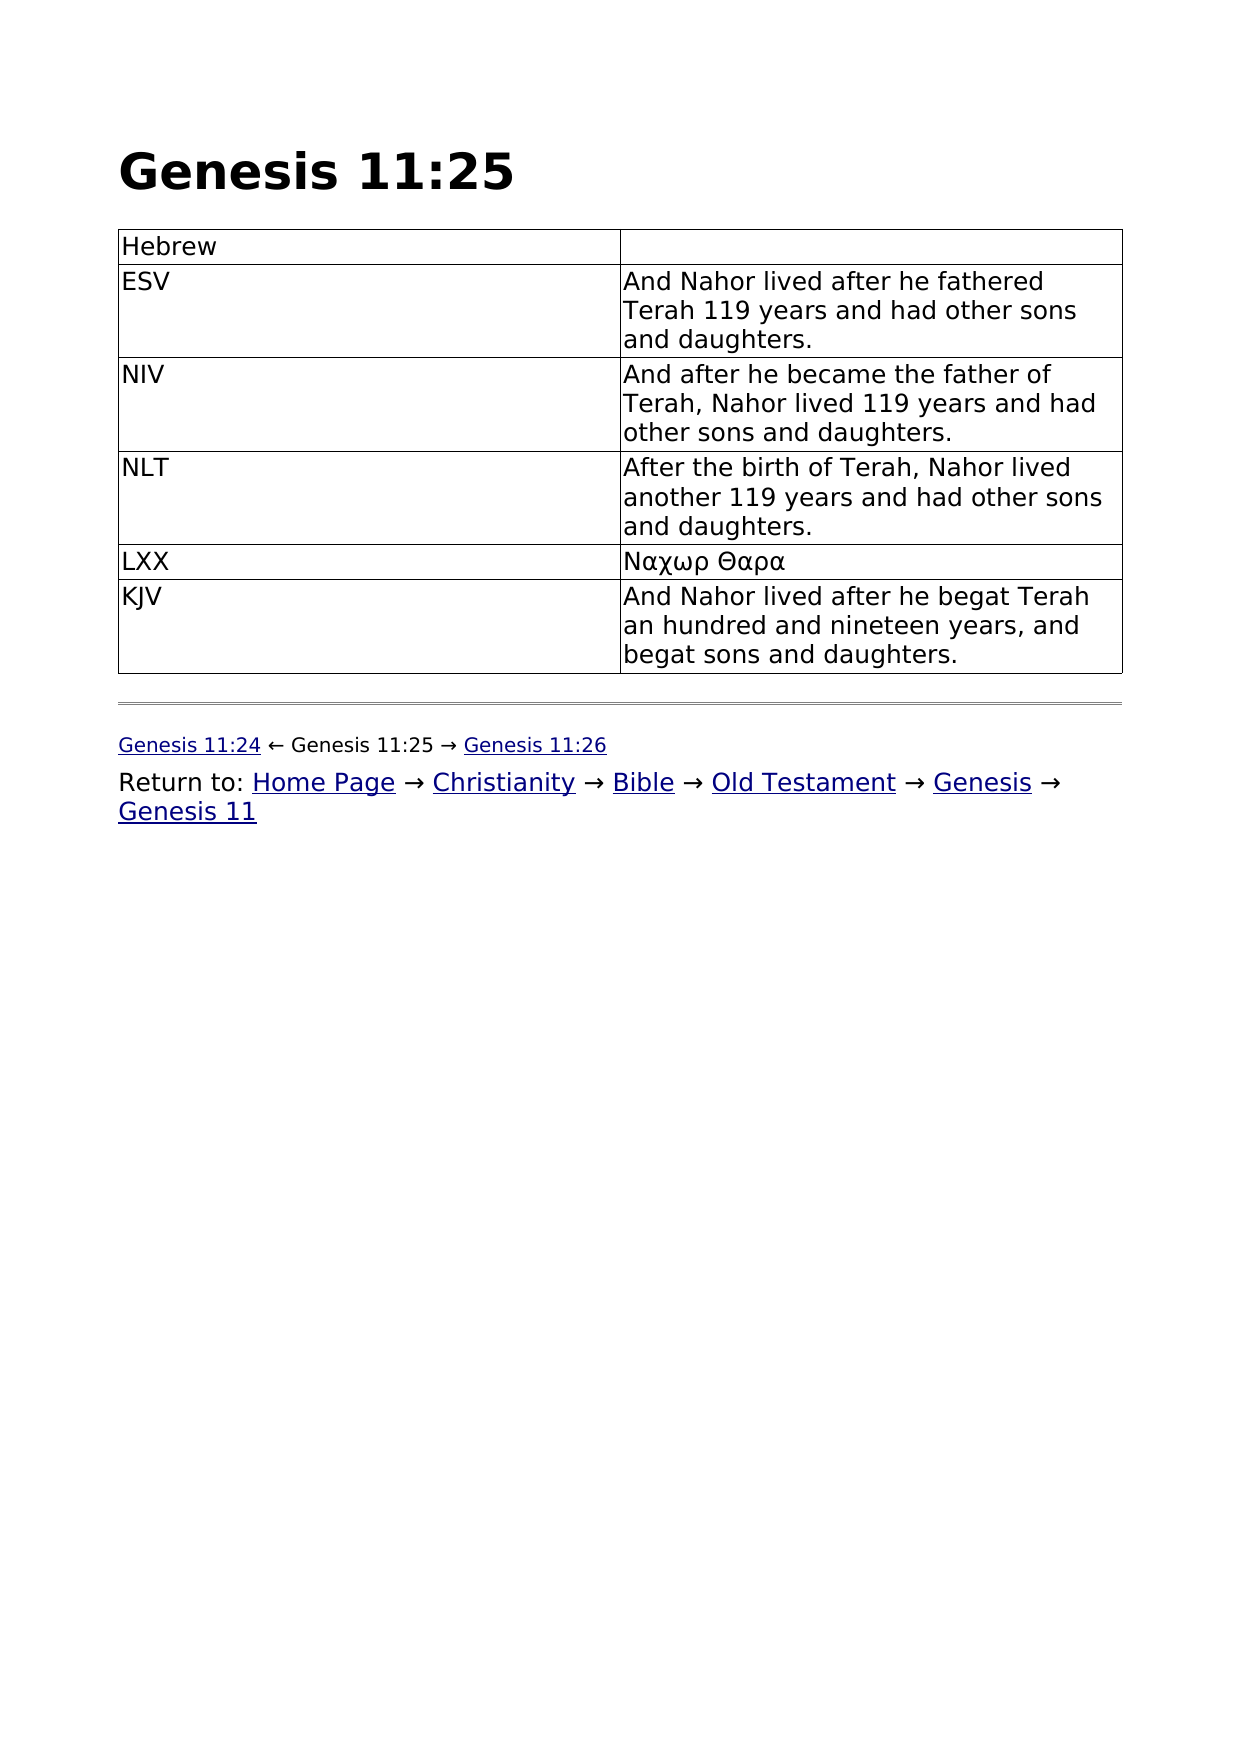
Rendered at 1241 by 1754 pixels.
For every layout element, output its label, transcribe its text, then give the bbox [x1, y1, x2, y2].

table_cell LXX [119, 545, 620, 579]
table_header [621, 230, 1122, 264]
subtitle Genesis 11:25 [118, 143, 1122, 201]
table_cell And Nahor lived after he begat Terah an hundred and nineteen years, and begat sons and daughters. [621, 580, 1122, 673]
table_cell ESV [119, 265, 620, 357]
table_cell And Nahor lived after he fathered Terah 119 years and had other sons and daughters. [621, 265, 1122, 357]
table_cell NLT [119, 452, 620, 544]
table_cell Ναχωρ Θαρα [621, 545, 1122, 579]
table_cell And after he became the father of Terah, Nahor lived 119 years and had other sons and daughters. [621, 358, 1122, 451]
table_cell KJV [119, 580, 620, 673]
text Return to: Home Page → Christianity → Bible → Old Testament → Genesis → Genesis 11 [118, 768, 1122, 826]
text Genesis 11:24 ← Genesis 11:25 → Genesis 11:26 [118, 734, 1122, 768]
table_cell After the birth of Terah, Nahor lived another 119 years and had other sons and daughters. [621, 452, 1122, 544]
table_cell NIV [119, 358, 620, 451]
table_header Hebrew [119, 230, 620, 264]
